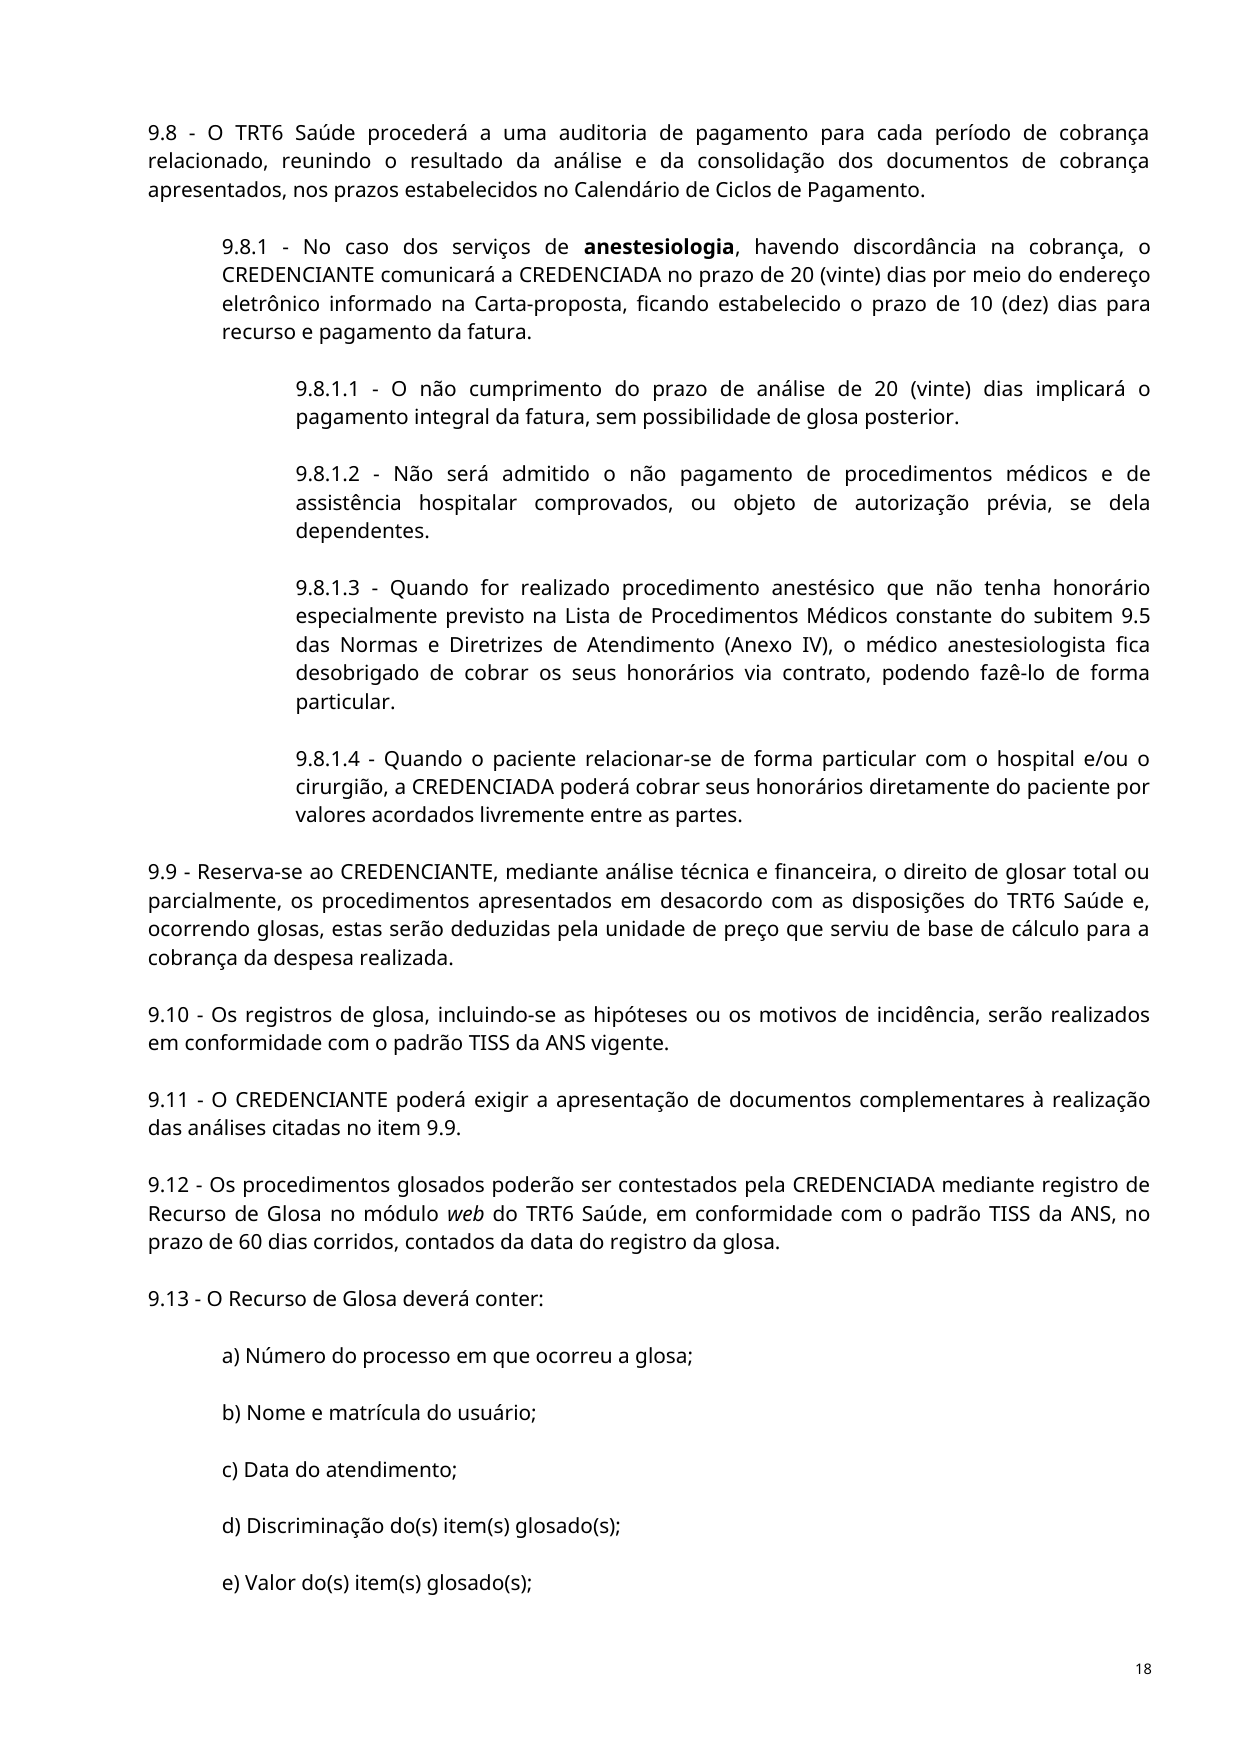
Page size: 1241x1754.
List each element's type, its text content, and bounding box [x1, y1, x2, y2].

text 9.8.1.2 - Não será admitido o não pagamento de procedimentos médicos e de assistência hospitalar comprovados, ou objeto de autorização prévia, se dela dependentes. [295, 459, 1152, 545]
text 9.8 - O TRT6 Saúde procederá a uma auditoria de pagamento para cada período de cobrança relacionado, reunindo o resultado da análise e da consolidação dos documentos de cobrança apresentados, nos prazos estabelecidos no Calendário de Ciclos de Pagamento. [148, 118, 1152, 203]
text d) Discriminação do(s) item(s) glosado(s); [222, 1512, 1152, 1540]
text 9.12 - Os procedimentos glosados poderão ser contestados pela CREDENCIADA mediante registro de Recurso de Glosa no módulo web do TRT6 Saúde, em conformidade com o padrão TISS da ANS, no prazo de 60 dias corridos, contados da data do registro da glosa. [148, 1170, 1152, 1256]
text e) Valor do(s) item(s) glosado(s); [222, 1568, 1152, 1597]
text 9.11 - O CREDENCIANTE poderá exigir a apresentação de documentos complementares à realização das análises citadas no item 9.9. [148, 1085, 1152, 1142]
text a) Número do processo em que ocorreu a glosa; [222, 1341, 1152, 1369]
text 9.10 - Os registros de glosa, incluindo-se as hipóteses ou os motivos de incidência, serão realizados em conformidade com o padrão TISS da ANS vigente. [148, 1000, 1152, 1057]
text 9.8.1.4 - Quando o paciente relacionar-se de forma particular com o hospital e/ou o cirurgião, a CREDENCIADA poderá cobrar seus honorários diretamente do paciente por valores acordados livremente entre as partes. [295, 744, 1152, 829]
text 9.8.1.3 - Quando for realizado procedimento anestésico que não tenha honorário especialmente previsto na Lista de Procedimentos Médicos constante do subitem 9.5 das Normas e Diretrizes de Atendimento (Anexo IV), o médico anestesiologista fica desobrigado de cobrar os seus honorários via contrato, podendo fazê-lo de forma particular. [295, 573, 1152, 715]
text c) Data do atendimento; [222, 1455, 1152, 1483]
text 9.8.1 - No caso dos serviços de anestesiologia, havendo discordância na cobrança, o CREDENCIANTE comunicará a CREDENCIADA no prazo de 20 (vinte) dias por meio do endereço eletrônico informado na Carta-proposta, ficando estabelecido o prazo de 10 (dez) dias para recurso e pagamento da fatura. [222, 232, 1152, 346]
text 9.9 - Reserva-se ao CREDENCIANTE, mediante análise técnica e financeira, o direito de glosar total ou parcialmente, os procedimentos apresentados em desacordo com as disposições do TRT6 Saúde e, ocorrendo glosas, estas serão deduzidas pela unidade de preço que serviu de base de cálculo para a cobrança da despesa realizada. [148, 857, 1152, 971]
text b) Nome e matrícula do usuário; [222, 1398, 1152, 1426]
text 9.13 - O Recurso de Glosa deverá conter: [148, 1284, 1152, 1312]
text 9.8.1.1 - O não cumprimento do prazo de análise de 20 (vinte) dias implicará o pagamento integral da fatura, sem possibilidade de glosa posterior. [295, 374, 1152, 431]
